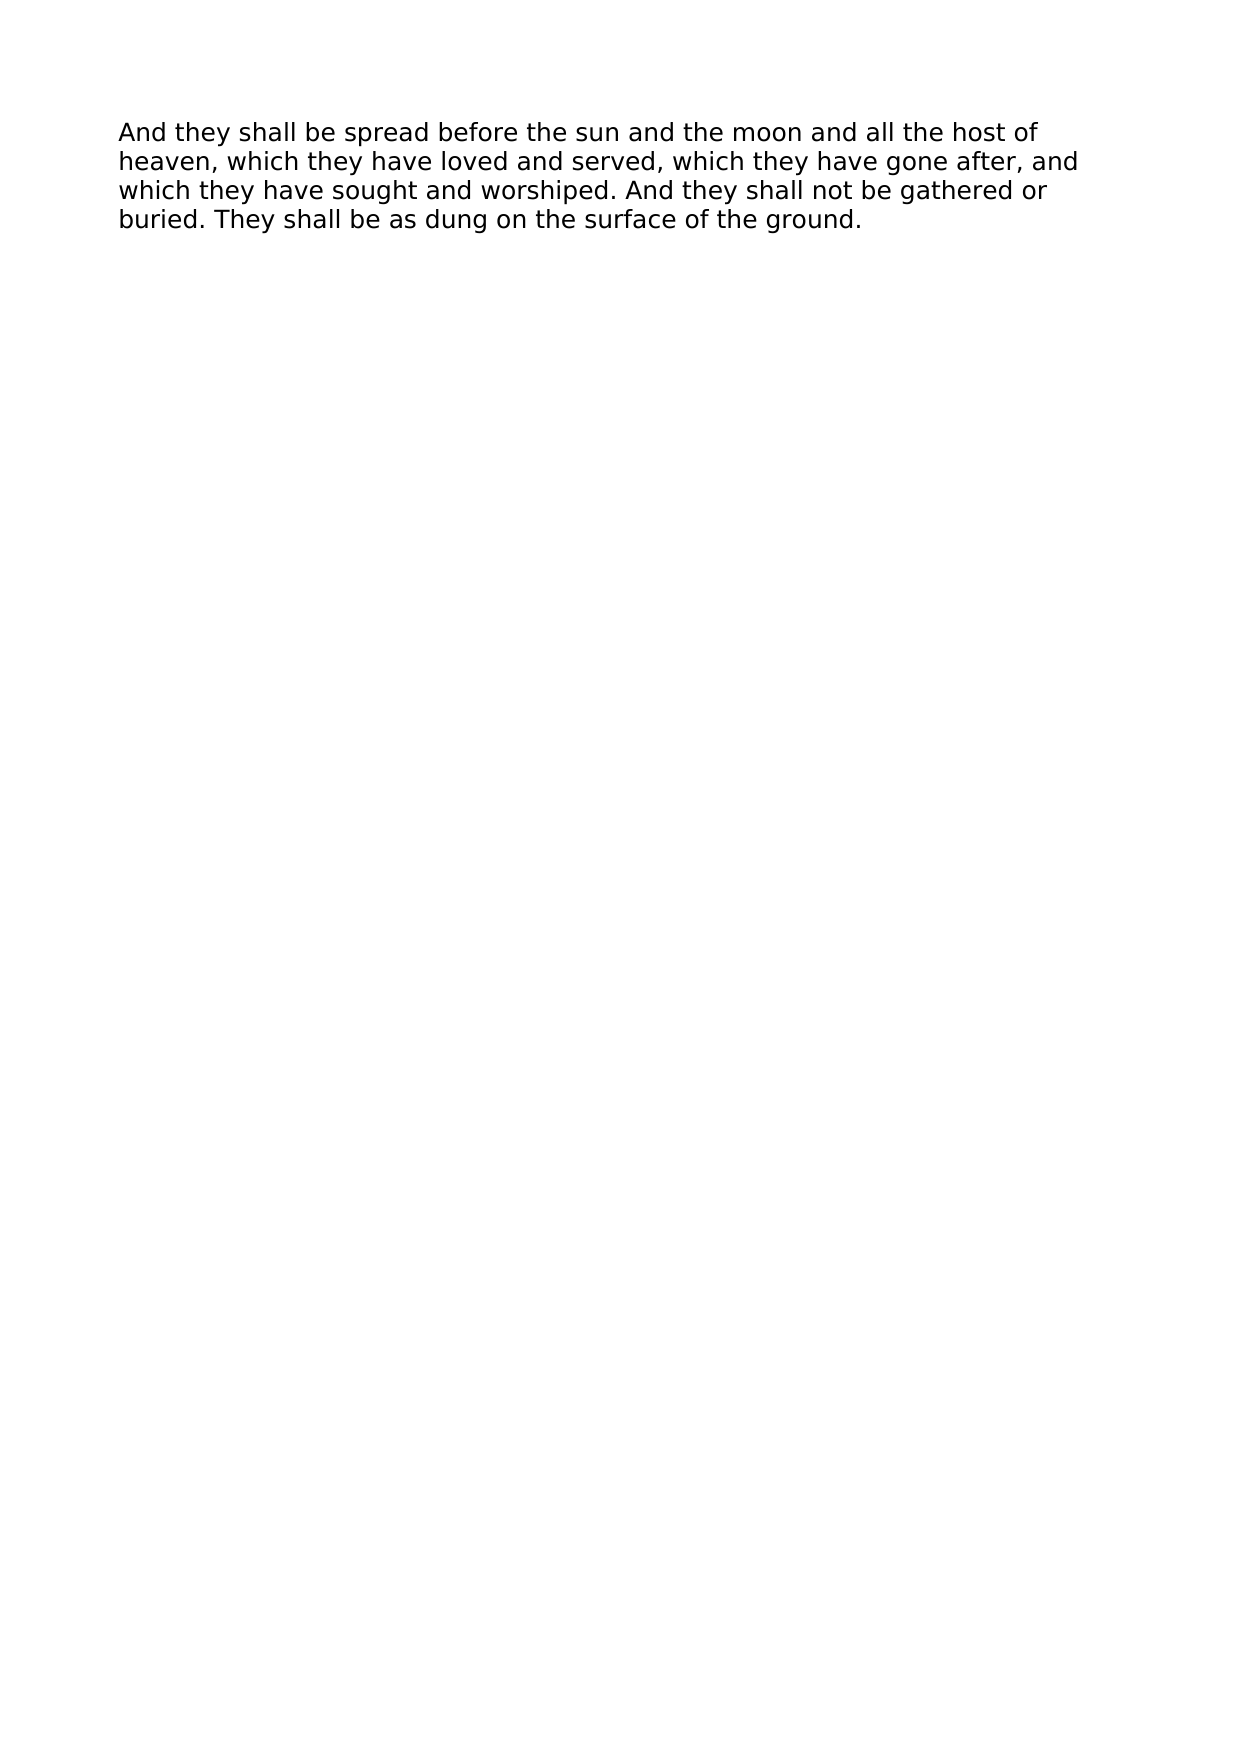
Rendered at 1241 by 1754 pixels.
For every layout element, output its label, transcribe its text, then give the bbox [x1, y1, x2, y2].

text And they shall be spread before the sun and the moon and all the host of heaven, which they have loved and served, which they have gone after, and which they have sought and worshiped. And they shall not be gathered or buried. They shall be as dung on the surface of the ground. [118, 118, 1122, 235]
